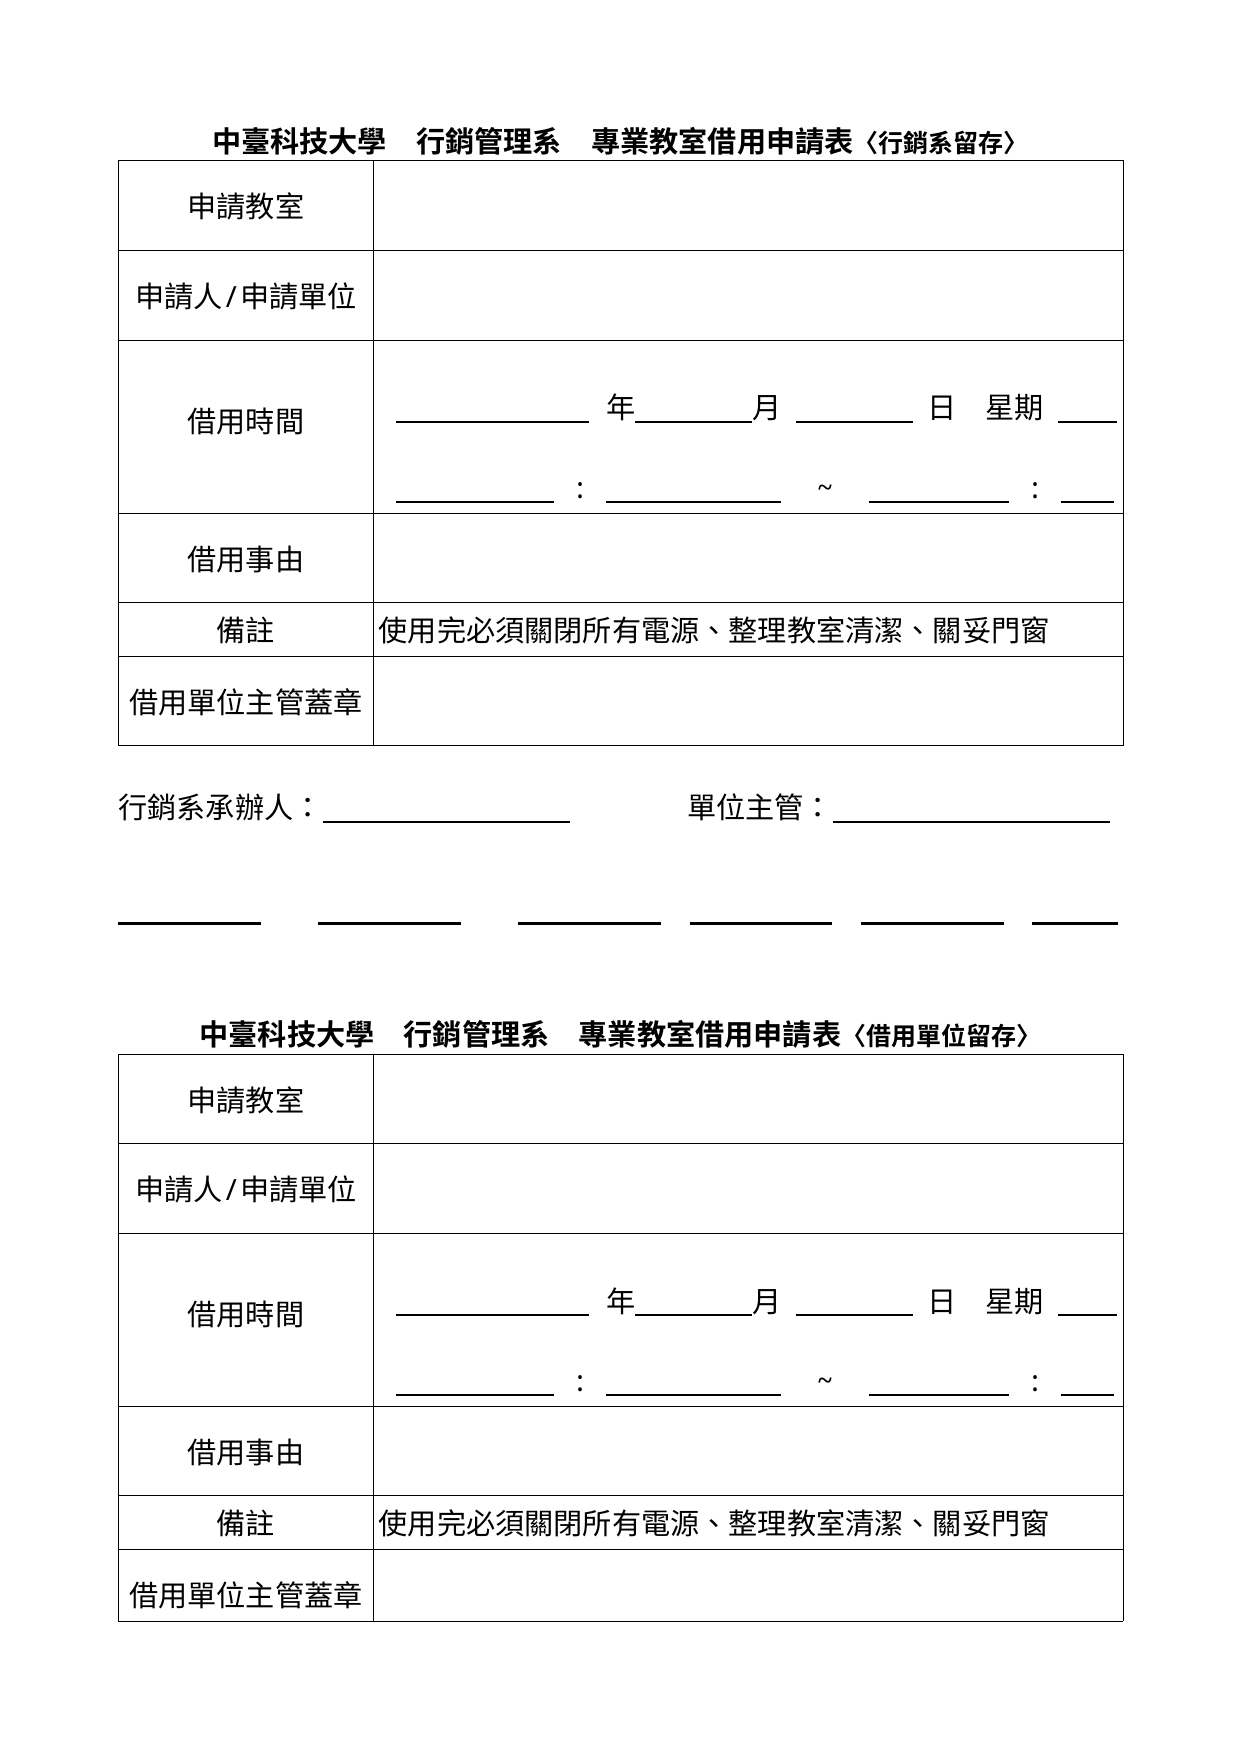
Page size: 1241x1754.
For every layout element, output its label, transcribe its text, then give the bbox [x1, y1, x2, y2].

table_cell 備註 [119, 1496, 373, 1549]
text 中臺科技大學 行銷管理系 專業教室借用申請表〈借用單位留存〉 [118, 1011, 1122, 1053]
table_cell 借用事由 [119, 514, 373, 602]
table_cell 備註 [119, 603, 373, 656]
table_cell 申請人/申請單位 [119, 1144, 373, 1233]
table_cell 使用完必須關閉所有電源、整理教室清潔、關妥門窗 [374, 1496, 1123, 1549]
table_cell 借用單位主管蓋章 [119, 657, 373, 745]
table_cell [374, 1407, 1123, 1495]
text 行銷系承辦人： 單位主管： [118, 785, 1122, 827]
table_header 申請教室 [119, 1055, 373, 1143]
table_cell 借用單位主管蓋章 [119, 1550, 373, 1621]
table_cell 借用時間 [119, 1234, 373, 1406]
table_cell [374, 251, 1123, 339]
table_cell [374, 1550, 1123, 1621]
table_cell 申請人/申請單位 [119, 251, 373, 339]
table_cell 借用事由 [119, 1407, 373, 1495]
table_header [374, 161, 1123, 250]
table_cell 年 月 日 星期 : ~ : [374, 341, 1123, 512]
table_cell 借用時間 [119, 341, 373, 512]
table_cell 使用完必須關閉所有電源、整理教室清潔、關妥門窗 [374, 603, 1123, 656]
table_cell [374, 514, 1123, 602]
table_cell [374, 657, 1123, 745]
table_header 申請教室 [119, 161, 373, 250]
table_cell [374, 1144, 1123, 1233]
table_header [374, 1055, 1123, 1143]
text 中臺科技大學 行銷管理系 專業教室借用申請表〈行銷系留存〉 [118, 118, 1122, 160]
table_cell 年 月 日 星期 : ~ : [374, 1234, 1123, 1406]
